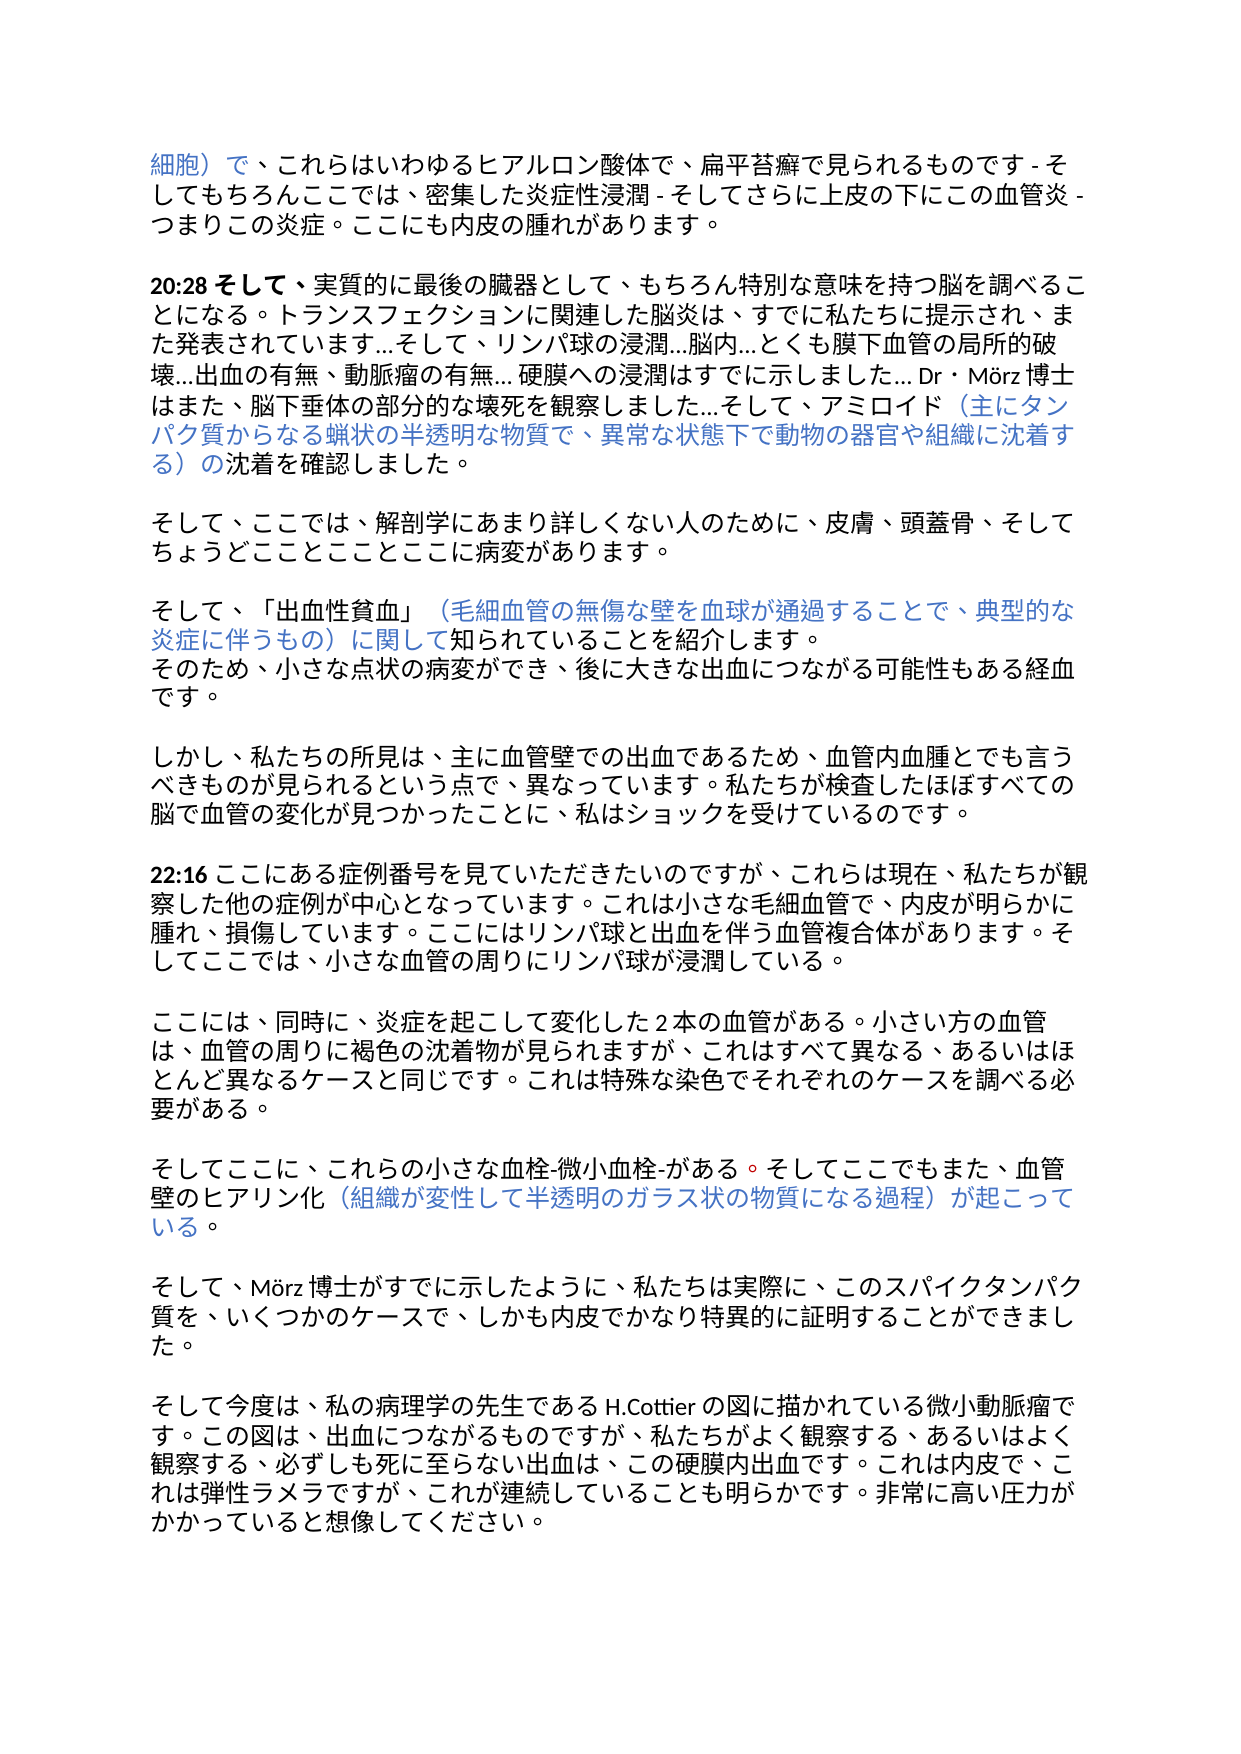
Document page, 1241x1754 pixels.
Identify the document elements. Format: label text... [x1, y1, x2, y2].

text そして、Mörz博士がすでに示したように、私たちは実際に、このスパイクタンパク質を、いくつかのケースで、しかも内皮でかなり特異的に証明することができました。 [150, 1273, 1090, 1361]
text 細胞）で、これらはいわゆるヒアルロン酸体で、扁平苔癬で見られるものです - そしてもちろんここでは、密集した炎症性浸潤 - そしてさらに上皮の下にこの血管炎 - つまりこの炎症。ここにも内皮の腫れがあります。 [150, 150, 1090, 240]
text 22:16 ここにある症例番号を見ていただきたいのですが、これらは現在、私たちが観察した他の症例が中心となっています。これは小さな毛細血管で、内皮が明らかに腫れ、損傷しています。ここにはリンパ球と出血を伴う血管複合体があります。そしてここでは、小さな血管の周りにリンパ球が浸潤している。 [150, 859, 1090, 976]
text 20:28 そして、実質的に最後の臓器として、もちろん特別な意味を持つ脳を調べることになる。トランスフェクションに関連した脳炎は、すでに私たちに提示され、また発表されています...そして、リンパ球の浸潤...脳内...とくも膜下血管の局所的破壊...出血の有無、動脈瘤の有無... 硬膜への浸潤はすでに示しました... Dr．Mörz博士はまた、脳下垂体の部分的な壊死を観察しました...そして、アミロイド（主にタンパク質からなる蝋状の半透明な物質で、異常な状態下で動物の器官や組織に沈着する）の沈着を確認しました。 [150, 270, 1090, 479]
text ここには、同時に、炎症を起こして変化した2本の血管がある。小さい方の血管は、血管の周りに褐色の沈着物が見られますが、これはすべて異なる、あるいはほとんど異なるケースと同じです。これは特殊な染色でそれぞれのケースを調べる必要がある。 [150, 1007, 1090, 1123]
text そしてここに、これらの小さな血栓-微小血栓-がある。そしてここでもまた、血管壁のヒアリン化（組織が変性して半透明のガラス状の物質になる過程）が起こっている。 [150, 1154, 1090, 1242]
text そして、ここでは、解剖学にあまり詳しくない人のために、皮膚、頭蓋骨、そしてちょうどこことこことここに病変があります。 [150, 509, 1090, 567]
text そして、「出血性貧血」（毛細血管の無傷な壁を血球が通過することで、典型的な炎症に伴うもの）に関して知られていることを紹介します。 [150, 597, 1090, 655]
text そのため、小さな点状の病変ができ、後に大きな出血につながる可能性もある経血です。 [150, 655, 1090, 712]
text しかし、私たちの所見は、主に血管壁での出血であるため、血管内血腫とでも言うべきものが見られるという点で、異なっています。私たちが検査したほぼすべての脳で血管の変化が見つかったことに、私はショックを受けているのです。 [150, 743, 1090, 829]
text そして今度は、私の病理学の先生であるH.Cottierの図に描かれている微小動脈瘤です。この図は、出血につながるものですが、私たちがよく観察する、あるいはよく観察する、必ずしも死に至らない出血は、この硬膜内出血です。これは内皮で、これは弾性ラメラですが、これが連続していることも明らかです。非常に高い圧力がかかっていると想像してください。 [150, 1391, 1090, 1537]
